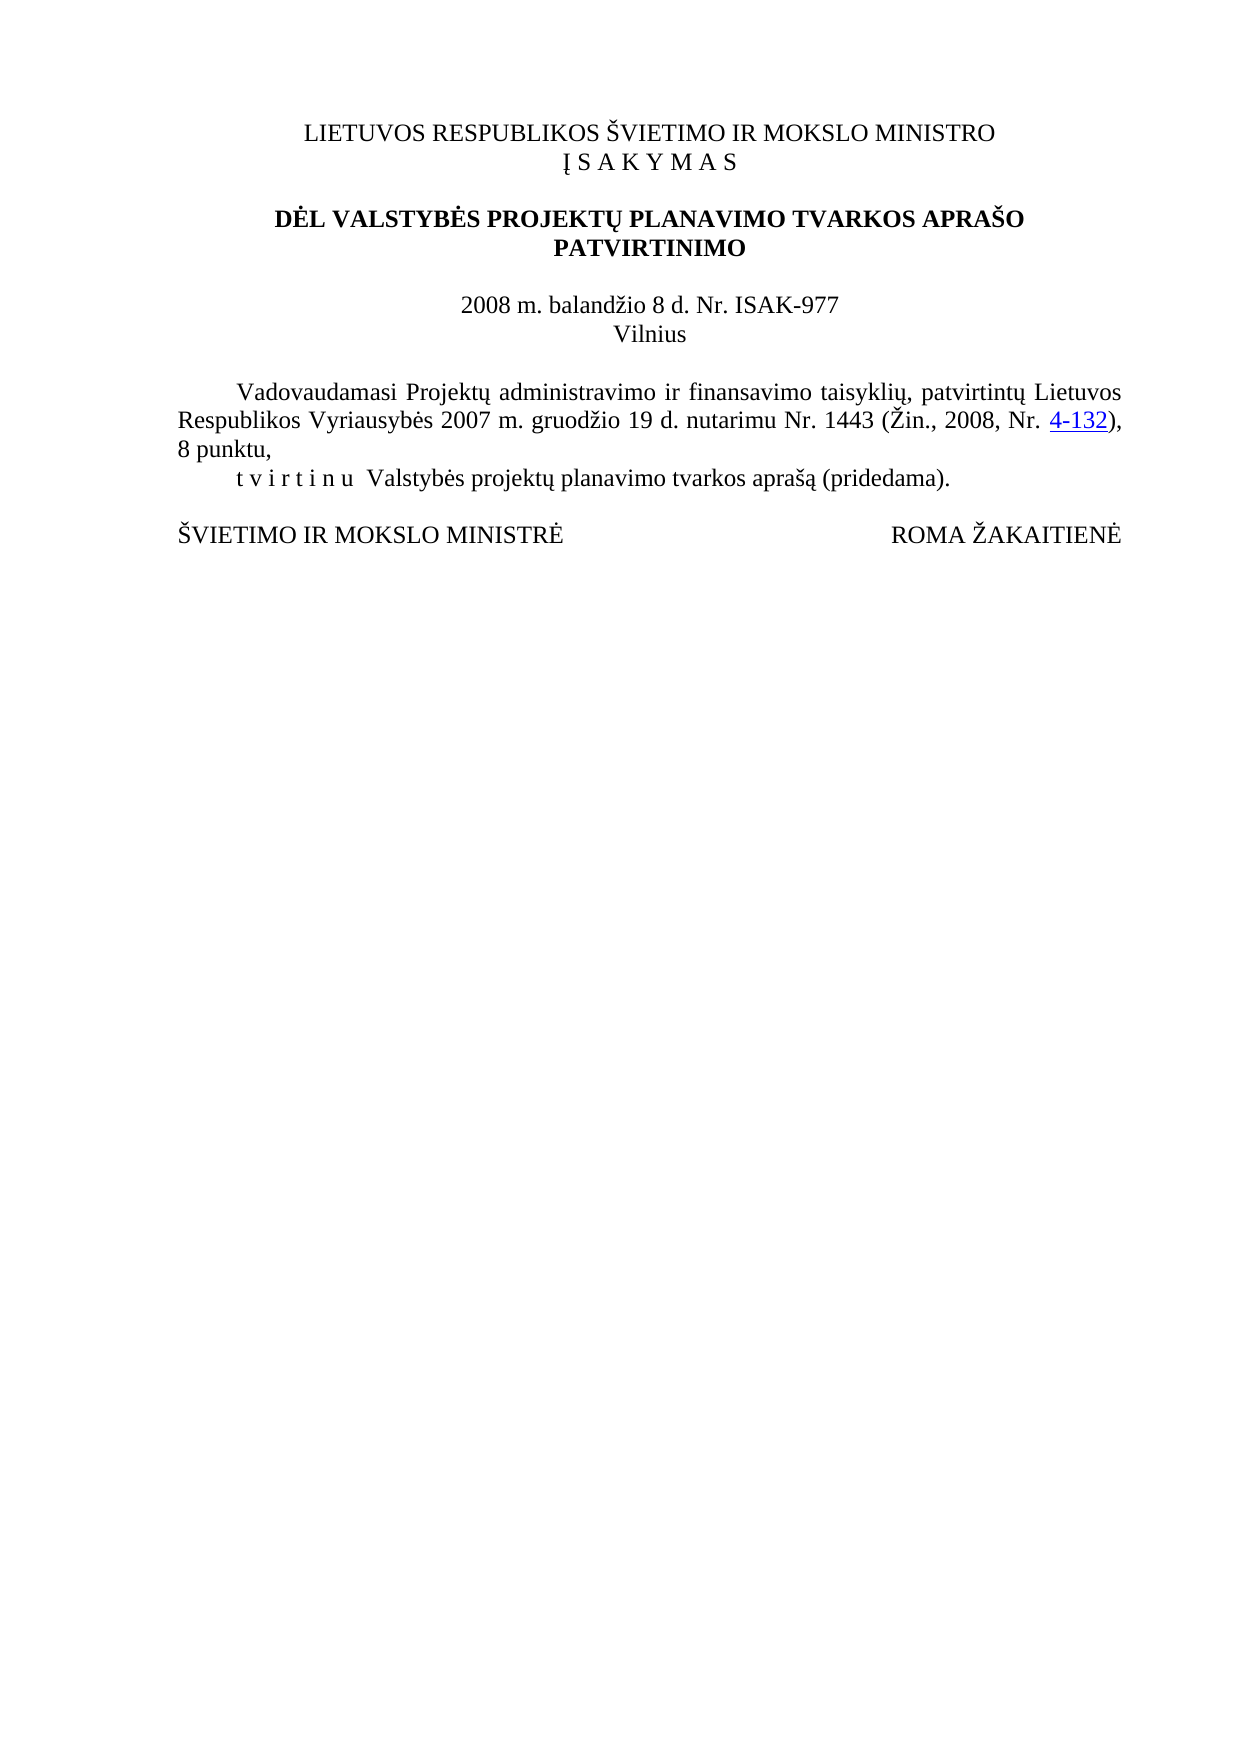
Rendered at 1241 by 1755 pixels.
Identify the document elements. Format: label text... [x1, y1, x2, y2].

text ĮSAKYMAS [177, 147, 1122, 176]
text Vadovaudamasi Projektų administravimo ir finansavimo taisyklių, patvirtintų Lietuvos Respublikos Vyriausybės 2007 m. gruodžio 19 d. nutarimu Nr. 1443 (Žin., 2008, Nr. 4-132), 8 punktu, [177, 377, 1122, 463]
text Vilnius [177, 319, 1122, 348]
text LIETUVOS RESPUBLIKOS ŠVIETIMO IR MOKSLO MINISTRO [177, 118, 1122, 147]
text 2008 m. balandžio 8 d. Nr. ISAK-977 [177, 291, 1122, 319]
text ŠVIETIMO IR MOKSLO MINISTRĖ ROMA ŽAKAITIENĖ [177, 521, 1122, 549]
text tvirtinu Valstybės projektų planavimo tvarkos aprašą (pridedama). [177, 463, 1122, 492]
text DĖL VALSTYBĖS PROJEKTŲ PLANAVIMO TVARKOS APRAŠO PATVIRTINIMO [177, 204, 1122, 262]
